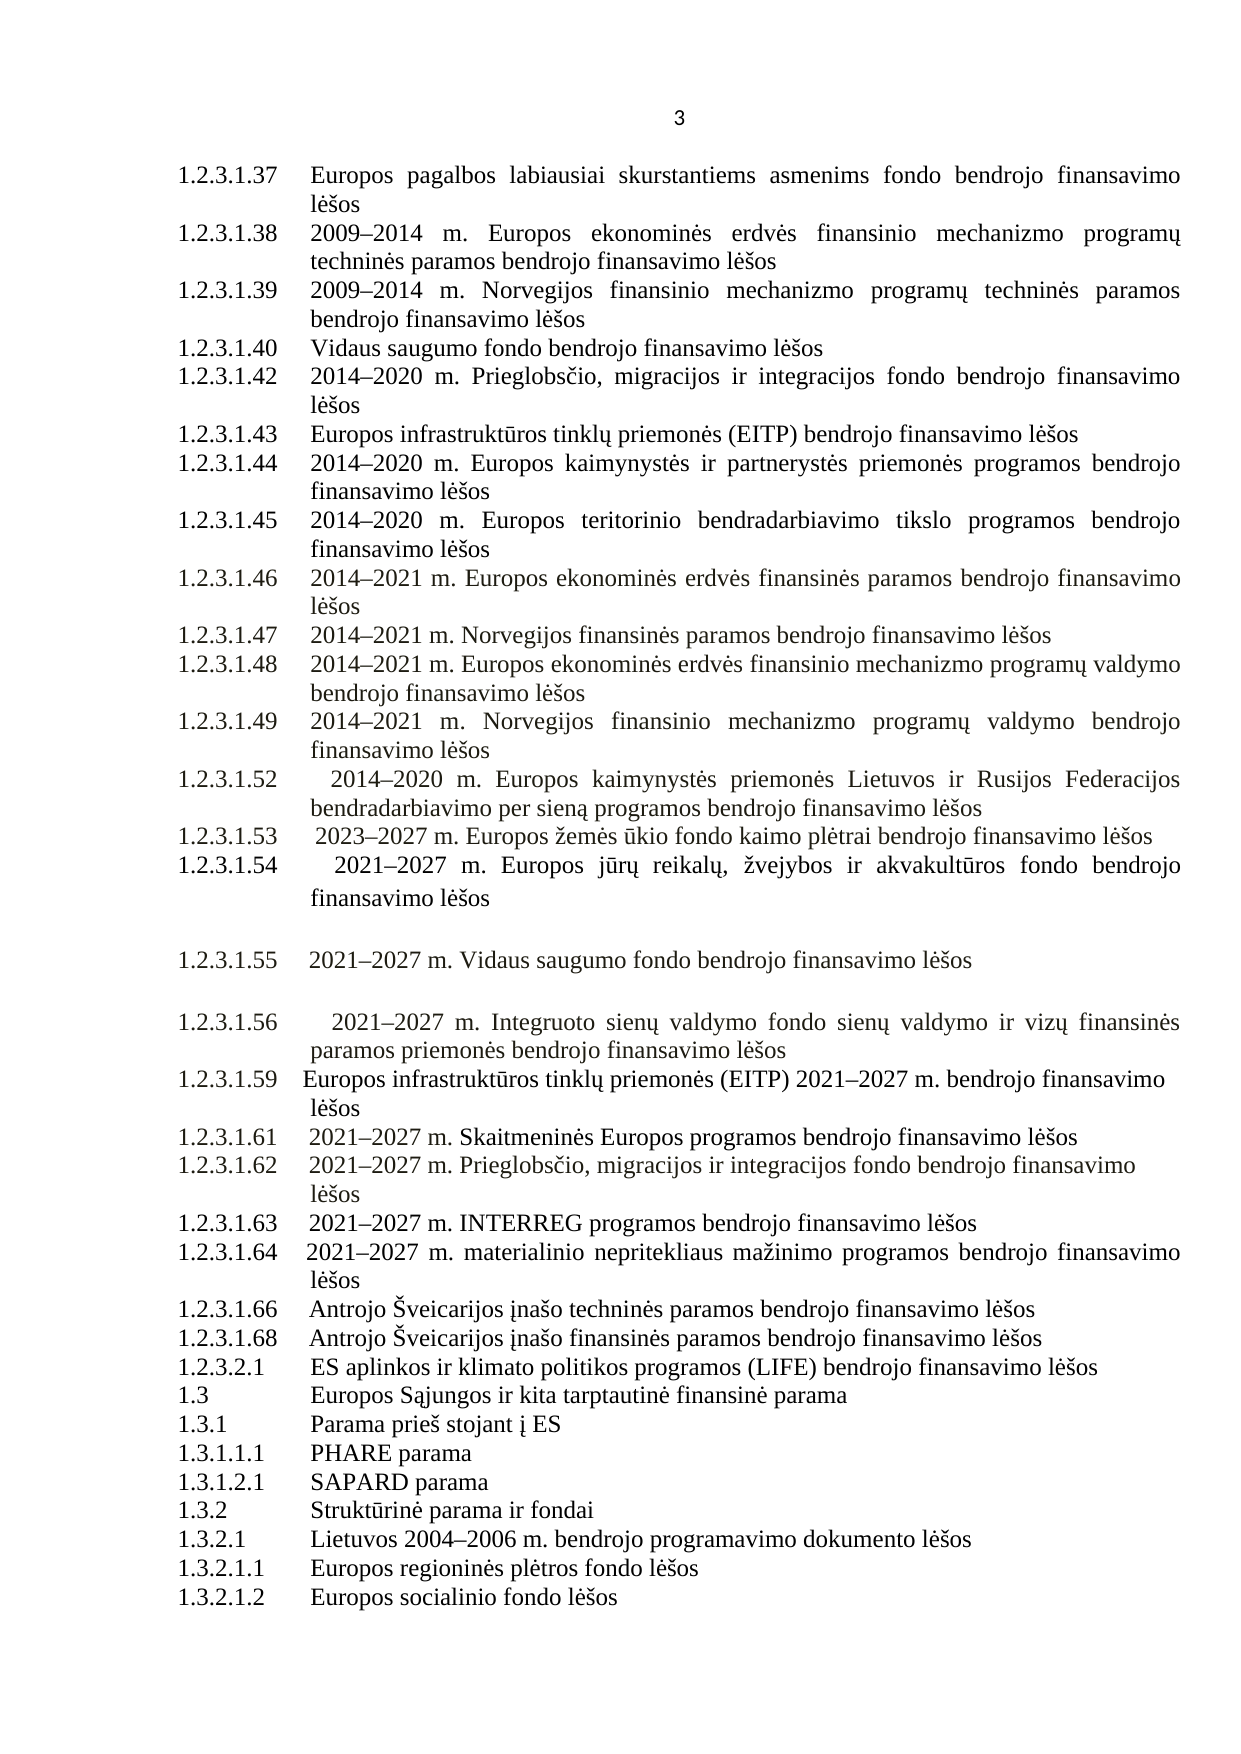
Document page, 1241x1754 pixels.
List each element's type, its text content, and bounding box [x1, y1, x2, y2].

text 1.2.3.1.54 2021–2027 m. Europos jūrų reikalų, žvejybos ir akvakultūros fondo bendrojo finansavimo lėšos [177, 850, 1181, 912]
text 1.2.3.1.66 Antrojo Šveicarijos įnašo techninės paramos bendrojo finansavimo lėšos [177, 1294, 1181, 1323]
text 1.2.3.1.38 2009–2014 m. Europos ekonominės erdvės finansinio mechanizmo programų techninės paramos bendrojo finansavimo lėšos [177, 218, 1181, 275]
text 1.2.3.1.64 2021–2027 m. materialinio nepritekliaus mažinimo programos bendrojo finansavimo lėšos [177, 1237, 1181, 1294]
text 1.2.3.1.48 2014–2021 m. Europos ekonominės erdvės finansinio mechanizmo programų valdymo bendrojo finansavimo lėšos [177, 649, 1181, 706]
text 1.2.3.1.49 2014–2021 m. Norvegijos finansinio mechanizmo programų valdymo bendrojo finansavimo lėšos [177, 706, 1181, 764]
text 1.2.3.1.56 2021–2027 m. Integruoto sienų valdymo fondo sienų valdymo ir vizų finansinės paramos priemonės bendrojo finansavimo lėšos [177, 1007, 1181, 1064]
text 1.2.3.1.59 Europos infrastruktūros tinklų priemonės (EITP) 2021–2027 m. bendrojo finansavimo lėšos [177, 1064, 1181, 1122]
text 1.2.3.1.55 2021–2027 m. Vidaus saugumo fondo bendrojo finansavimo lėšos [177, 945, 1181, 974]
text 1.2.3.1.46 2014–2021 m. Europos ekonominės erdvės finansinės paramos bendrojo finansavimo lėšos [177, 563, 1181, 620]
text 1.2.3.1.61 2021–2027 m. Skaitmeninės Europos programos bendrojo finansavimo lėšos [177, 1122, 1181, 1151]
text 1.3.1.2.1 SAPARD parama [177, 1467, 1181, 1496]
text 1.3.1 Parama prieš stojant į ES [177, 1409, 1181, 1438]
text 1.2.3.2.1 ES aplinkos ir klimato politikos programos (LIFE) bendrojo finansavimo lėšos [177, 1352, 1181, 1381]
text 1.2.3.1.42 2014–2020 m. Prieglobsčio, migracijos ir integracijos fondo bendrojo finansavimo lėšos [177, 361, 1181, 419]
text 1.2.3.1.43 Europos infrastruktūros tinklų priemonės (EITP) bendrojo finansavimo lėšos [177, 419, 1181, 448]
text 1.3.2.1.1 Europos regioninės plėtros fondo lėšos [177, 1553, 1181, 1582]
text 1.2.3.1.37 Europos pagalbos labiausiai skurstantiems asmenims fondo bendrojo finansavimo lėšos [177, 160, 1181, 218]
text 1.2.3.1.63 2021–2027 m. INTERREG programos bendrojo finansavimo lėšos [177, 1208, 1181, 1237]
text 1.2.3.1.40 Vidaus saugumo fondo bendrojo finansavimo lėšos [177, 333, 1181, 361]
text 1.3.2.1 Lietuvos 2004–2006 m. bendrojo programavimo dokumento lėšos [177, 1524, 1181, 1553]
text 1.2.3.1.68 Antrojo Šveicarijos įnašo finansinės paramos bendrojo finansavimo lėšos [177, 1323, 1181, 1352]
text 1.2.3.1.39 2009–2014 m. Norvegijos finansinio mechanizmo programų techninės paramos bendrojo finansavimo lėšos [177, 275, 1181, 333]
text 1.3.2.1.2 Europos socialinio fondo lėšos [177, 1582, 1181, 1611]
text 1.2.3.1.53 2023–2027 m. Europos žemės ūkio fondo kaimo plėtrai bendrojo finansavimo lėšos [177, 821, 1181, 850]
text 1.2.3.1.47 2014–2021 m. Norvegijos finansinės paramos bendrojo finansavimo lėšos [177, 620, 1181, 649]
text 1.2.3.1.44 2014–2020 m. Europos kaimynystės ir partnerystės priemonės programos bendrojo finansavimo lėšos [177, 448, 1181, 505]
text 1.3.1.1.1 PHARE parama [177, 1438, 1181, 1467]
text 1.2.3.1.45 2014–2020 m. Europos teritorinio bendradarbiavimo tikslo programos bendrojo finansavimo lėšos [177, 505, 1181, 563]
text 1.3 Europos Sąjungos ir kita tarptautinė finansinė parama [177, 1381, 1181, 1409]
text 1.3.2 Struktūrinė parama ir fondai [177, 1496, 1181, 1524]
text 1.2.3.1.52 2014–2020 m. Europos kaimynystės priemonės Lietuvos ir Rusijos Federacijos bendradarbiavimo per sieną programos bendrojo finansavimo lėšos [177, 764, 1181, 821]
text 1.2.3.1.62 2021–2027 m. Prieglobsčio, migracijos ir integracijos fondo bendrojo finansavimo lėšos [177, 1151, 1181, 1208]
